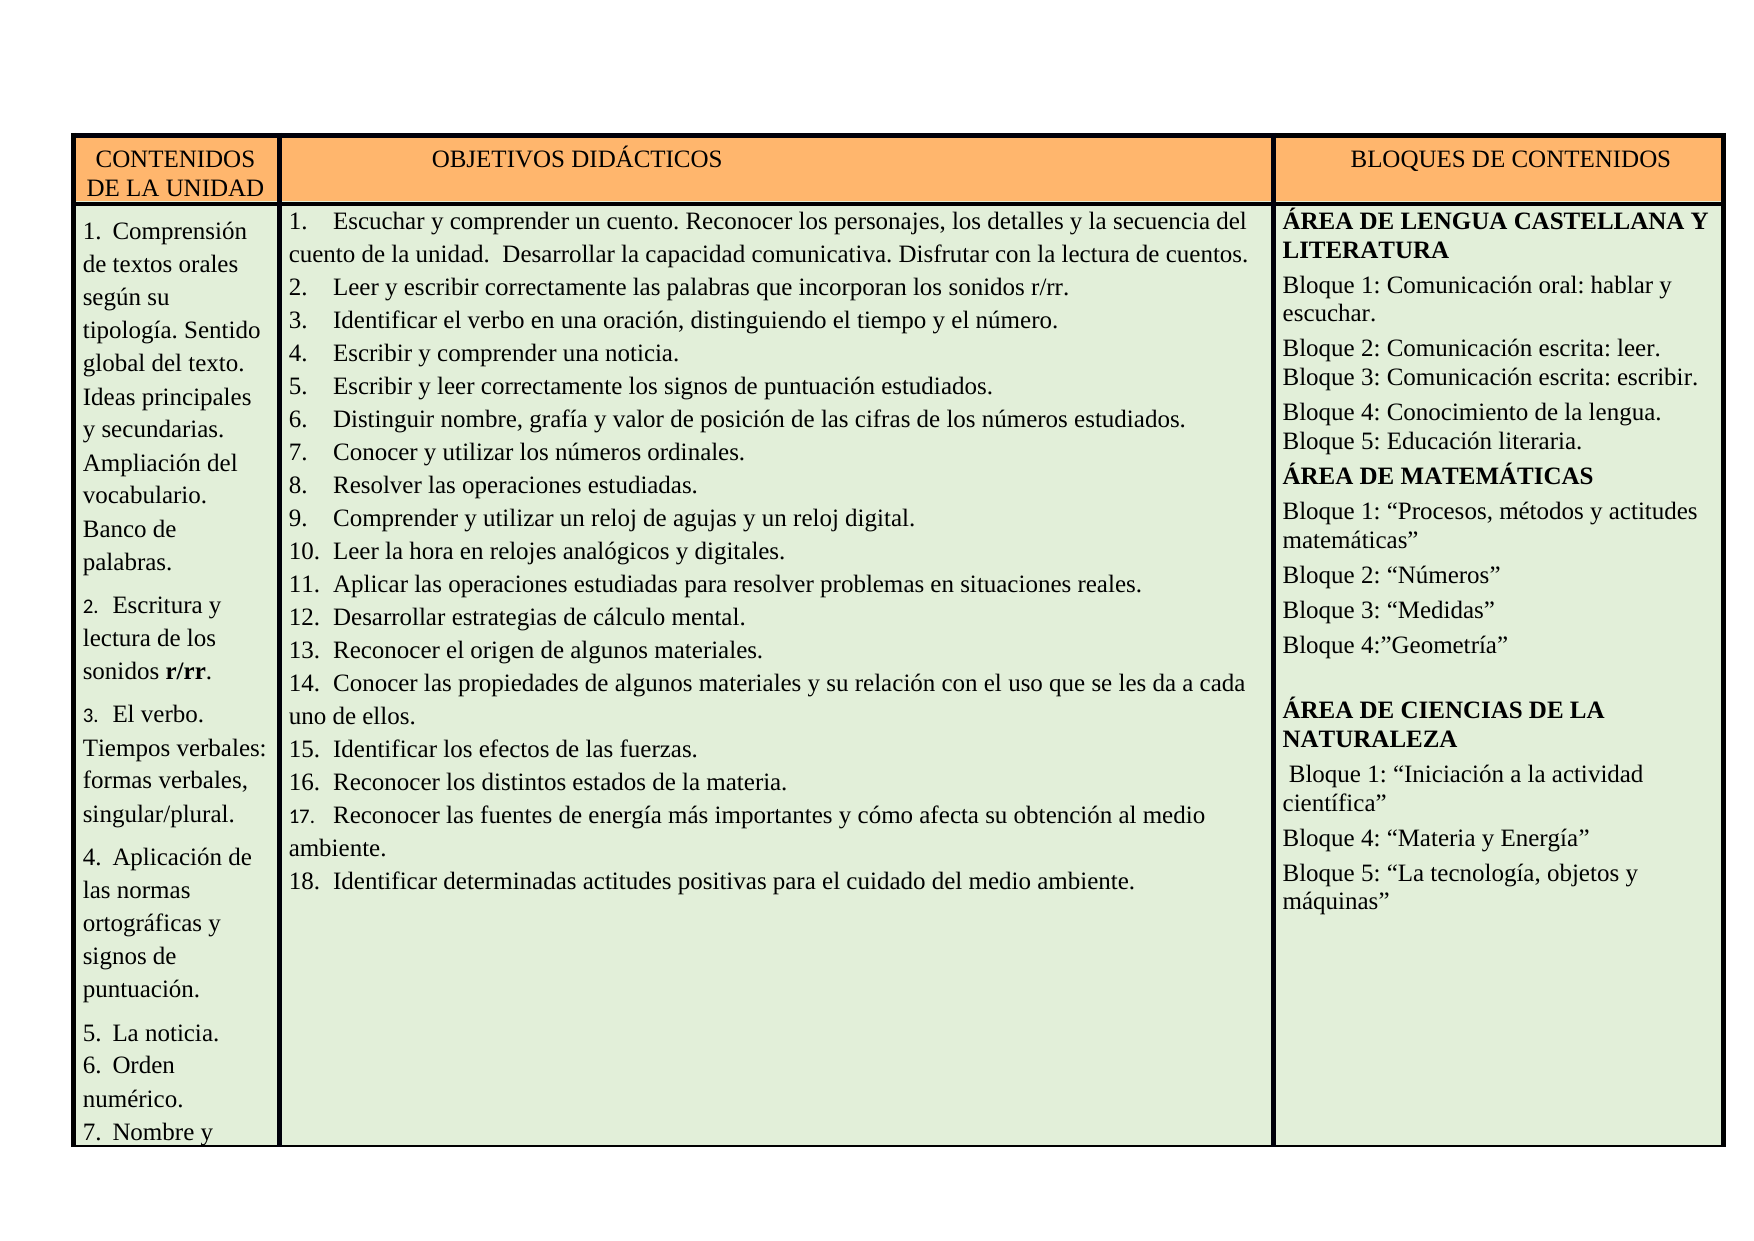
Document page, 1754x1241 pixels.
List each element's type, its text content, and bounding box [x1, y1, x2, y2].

table_cell Escuchar y comprender un cuento. Reconocer los personajes, los detalles y la secuencia del cuento de la unidad. Desarrollar la capacidad comunicativa. Disfrutar con la lectura de cuentos. Leer y escribir correctamente las palabras que incorporan los sonidos r/rr. Identificar el verbo en una oración, distinguiendo el tiempo y el número. Escribir y comprender una noticia. Escribir y leer correctamente los signos de puntuación estudiados. Distinguir nombre, grafía y valor de posición de las cifras de los números estudiados. Conocer y utilizar los números ordinales. Resolver las operaciones estudiadas. Comprender y utilizar un reloj de agujas y un reloj digital. Leer la hora en relojes analógicos y digitales. Aplicar las operaciones estudiadas para resolver problemas en situaciones reales. Desarrollar estrategias de cálculo mental. Reconocer el origen de algunos materiales. Conocer las propiedades de algunos materiales y su relación con el uso que se les da a cada uno de ellos. Identificar los efectos de las fuerzas. Reconocer los distintos estados de la materia. Reconocer las fuentes de energía más importantes y cómo afecta su obtención al medio ambiente. Identificar determinadas actitudes positivas para el cuidado del medio ambiente. [282, 206, 1271, 1145]
table_cell CONTENIDOS DE LA UNIDAD [76, 138, 277, 201]
table_cell Comprensión de textos orales según su tipología. Sentido global del texto. Ideas principales y secundarias. Ampliación del vocabulario. Banco de palabras. Escritura y lectura de los sonidos r/rr. El verbo. Tiempos verbales: formas verbales, singular/plural. Aplicación de las normas ortográficas y signos de puntuación. La noticia. Orden numérico. Nombre y grafía de los números. Operaciones con números naturales. Unidades de medida del tiempo. Primeras lecturas en relojes analógicos y digitales. Identificación de formas rectangulares, triangulares y circulares. Resolución de problemas de la vida cotidiana. Análisis y comprensión del enunciado de un problema. Cálculo mental. La materia y sus propiedades. Tipos de materiales. Clasificación según criterios elementales. La energía. Ahorro energético y protección del medioambiente. Las fuerzas. Efectos de las fuerzas. Los estados de la materia. [76, 206, 277, 1145]
table_cell BLOQUES DE CONTENIDOS [1276, 138, 1721, 201]
table_cell ÁREA DE LENGUA CASTELLANA Y LITERATURA Bloque 1: Comunicación oral: hablar y escuchar. Bloque 2: Comunicación escrita: leer. Bloque 3: Comunicación escrita: escribir. Bloque 4: Conocimiento de la lengua. Bloque 5: Educación literaria. ÁREA DE MATEMÁTICAS Bloque 1: “Procesos, métodos y actitudes matemáticas” Bloque 2: “Números” Bloque 3: “Medidas” Bloque 4:”Geometría” ÁREA DE CIENCIAS DE LA NATURALEZA Bloque 1: “Iniciación a la actividad científica” Bloque 4: “Materia y Energía” Bloque 5: “La tecnología, objetos y máquinas” [1276, 206, 1721, 1145]
table_cell OBJETIVOS DIDÁCTICOS [282, 138, 1271, 201]
